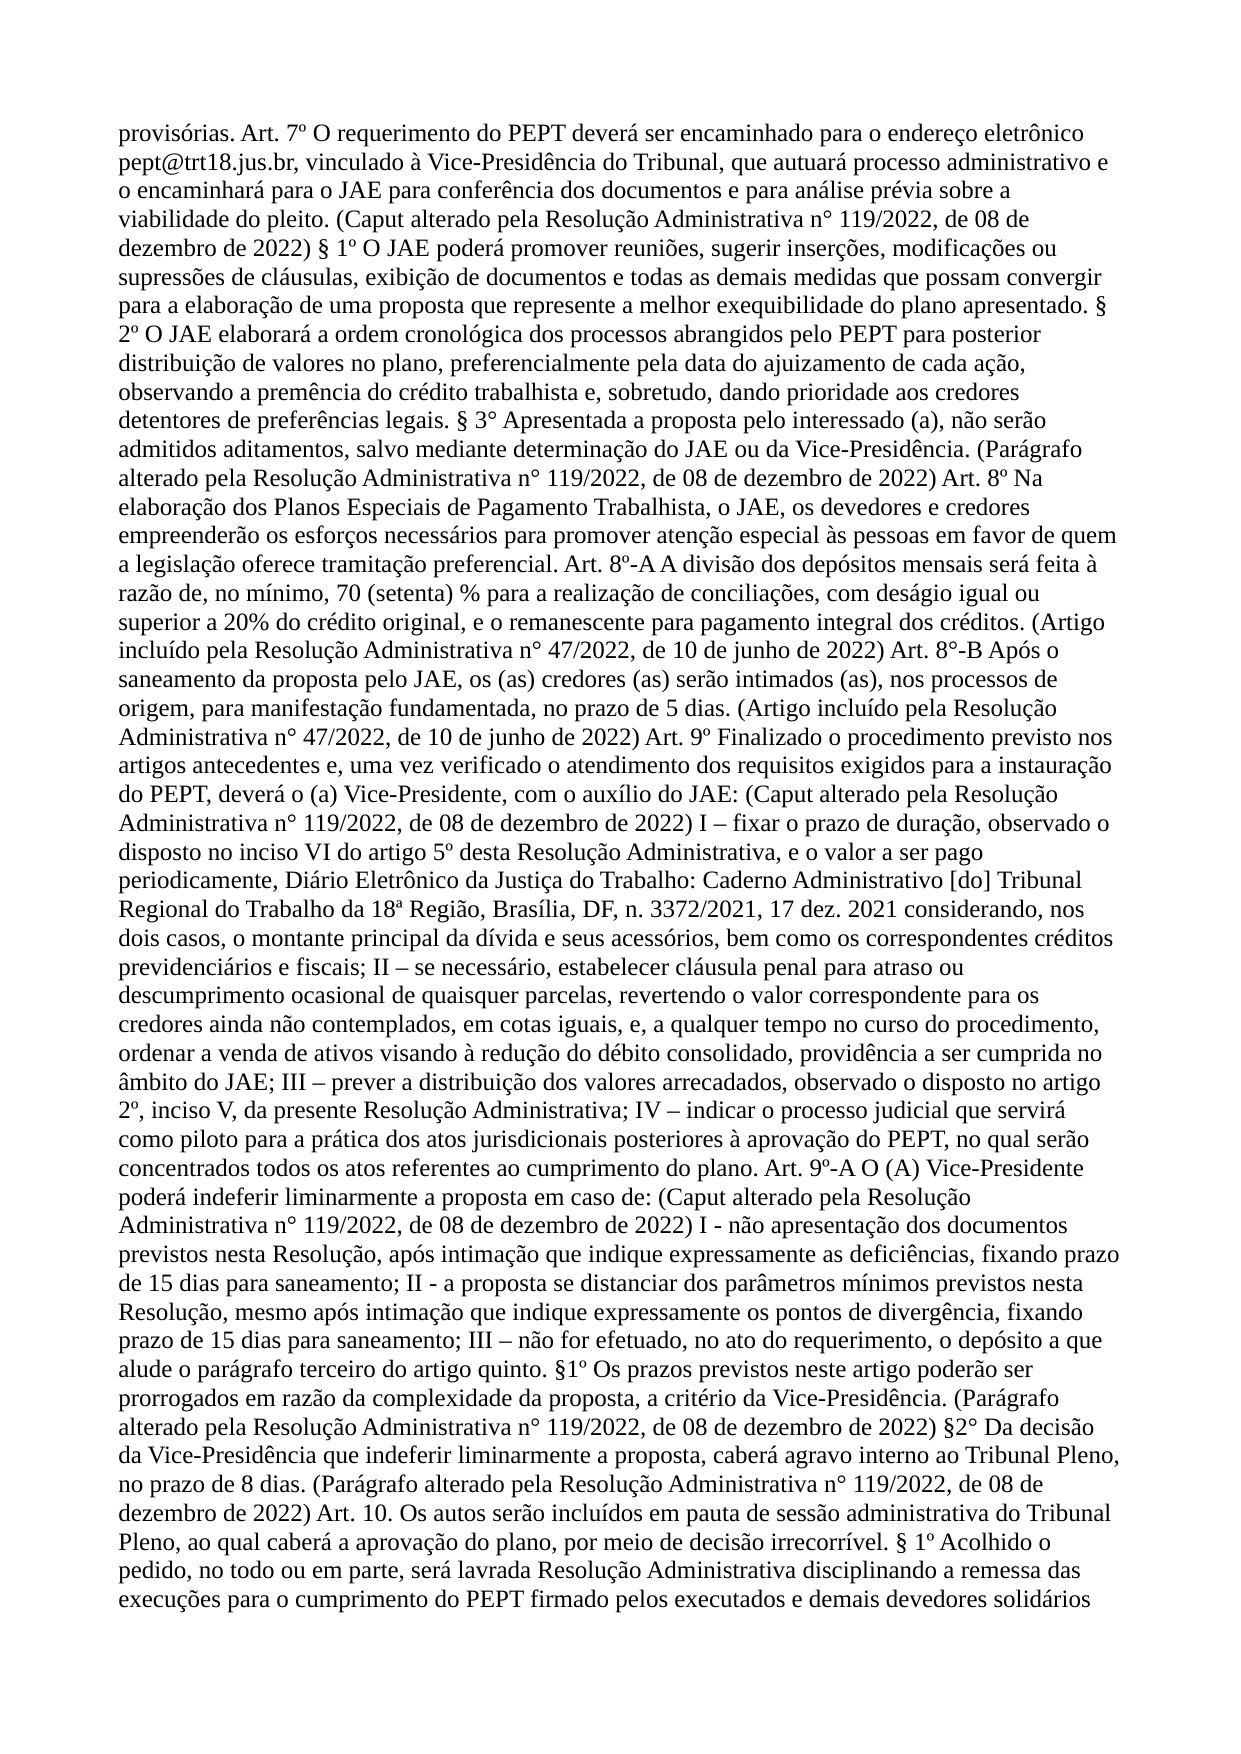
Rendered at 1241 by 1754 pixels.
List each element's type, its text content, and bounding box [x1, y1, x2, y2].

text provisórias. Art. 7º O requerimento do PEPT deverá ser encaminhado para o endereço eletrônico pept@trt18.jus.br, vinculado à Vice-Presidência do Tribunal, que autuará processo administrativo e o encaminhará para o JAE para conferência dos documentos e para análise prévia sobre a viabilidade do pleito. (Caput alterado pela Resolução Administrativa n° 119/2022, de 08 de dezembro de 2022) § 1º O JAE poderá promover reuniões, sugerir inserções, modificações ou supressões de cláusulas, exibição de documentos e todas as demais medidas que possam convergir para a elaboração de uma proposta que represente a melhor exequibilidade do plano apresentado. § 2º O JAE elaborará a ordem cronológica dos processos abrangidos pelo PEPT para posterior distribuição de valores no plano, preferencialmente pela data do ajuizamento de cada ação, observando a premência do crédito trabalhista e, sobretudo, dando prioridade aos credores detentores de preferências legais. § 3° Apresentada a proposta pelo interessado (a), não serão admitidos aditamentos, salvo mediante determinação do JAE ou da Vice-Presidência. (Parágrafo alterado pela Resolução Administrativa n° 119/2022, de 08 de dezembro de 2022) Art. 8º Na elaboração dos Planos Especiais de Pagamento Trabalhista, o JAE, os devedores e credores empreenderão os esforços necessários para promover atenção especial às pessoas em favor de quem a legislação oferece tramitação preferencial. Art. 8º-A A divisão dos depósitos mensais será feita à razão de, no mínimo, 70 (setenta) % para a realização de conciliações, com deságio igual ou superior a 20% do crédito original, e o remanescente para pagamento integral dos créditos. (Artigo incluído pela Resolução Administrativa n° 47/2022, de 10 de junho de 2022) Art. 8°-B Após o saneamento da proposta pelo JAE, os (as) credores (as) serão intimados (as), nos processos de origem, para manifestação fundamentada, no prazo de 5 dias. (Artigo incluído pela Resolução Administrativa n° 47/2022, de 10 de junho de 2022) Art. 9º Finalizado o procedimento previsto nos artigos antecedentes e, uma vez verificado o atendimento dos requisitos exigidos para a instauração do PEPT, deverá o (a) Vice-Presidente, com o auxílio do JAE: (Caput alterado pela Resolução Administrativa n° 119/2022, de 08 de dezembro de 2022) I – fixar o prazo de duração, observado o disposto no inciso VI do artigo 5º desta Resolução Administrativa, e o valor a ser pago periodicamente, Diário Eletrônico da Justiça do Trabalho: Caderno Administrativo [do] Tribunal Regional do Trabalho da 18ª Região, Brasília, DF, n. 3372/2021, 17 dez. 2021 considerando, nos dois casos, o montante principal da dívida e seus acessórios, bem como os correspondentes créditos previdenciários e fiscais; II – se necessário, estabelecer cláusula penal para atraso ou descumprimento ocasional de quaisquer parcelas, revertendo o valor correspondente para os credores ainda não contemplados, em cotas iguais, e, a qualquer tempo no curso do procedimento, ordenar a venda de ativos visando à redução do débito consolidado, providência a ser cumprida no âmbito do JAE; III – prever a distribuição dos valores arrecadados, observado o disposto no artigo 2º, inciso V, da presente Resolução Administrativa; IV – indicar o processo judicial que servirá como piloto para a prática dos atos jurisdicionais posteriores à aprovação do PEPT, no qual serão concentrados todos os atos referentes ao cumprimento do plano. Art. 9º-A O (A) Vice-Presidente poderá indeferir liminarmente a proposta em caso de: (Caput alterado pela Resolução Administrativa n° 119/2022, de 08 de dezembro de 2022) I - não apresentação dos documentos previstos nesta Resolução, após intimação que indique expressamente as deficiências, fixando prazo de 15 dias para saneamento; II - a proposta se distanciar dos parâmetros mínimos previstos nesta Resolução, mesmo após intimação que indique expressamente os pontos de divergência, fixando prazo de 15 dias para saneamento; III – não for efetuado, no ato do requerimento, o depósito a que alude o parágrafo terceiro do artigo quinto. §1º Os prazos previstos neste artigo poderão ser prorrogados em razão da complexidade da proposta, a critério da Vice-Presidência. (Parágrafo alterado pela Resolução Administrativa n° 119/2022, de 08 de dezembro de 2022) §2° Da decisão da Vice-Presidência que indeferir liminarmente a proposta, caberá agravo interno ao Tribunal Pleno, no prazo de 8 dias. (Parágrafo alterado pela Resolução Administrativa n° 119/2022, de 08 de dezembro de 2022) Art. 10. Os autos serão incluídos em pauta de sessão administrativa do Tribunal Pleno, ao qual caberá a aprovação do plano, por meio de decisão irrecorrível. § 1º Acolhido o pedido, no todo ou em parte, será lavrada Resolução Administrativa disciplinando a remessa das execuções para o cumprimento do PEPT firmado pelos executados e demais devedores solidários [118, 118, 1122, 1613]
